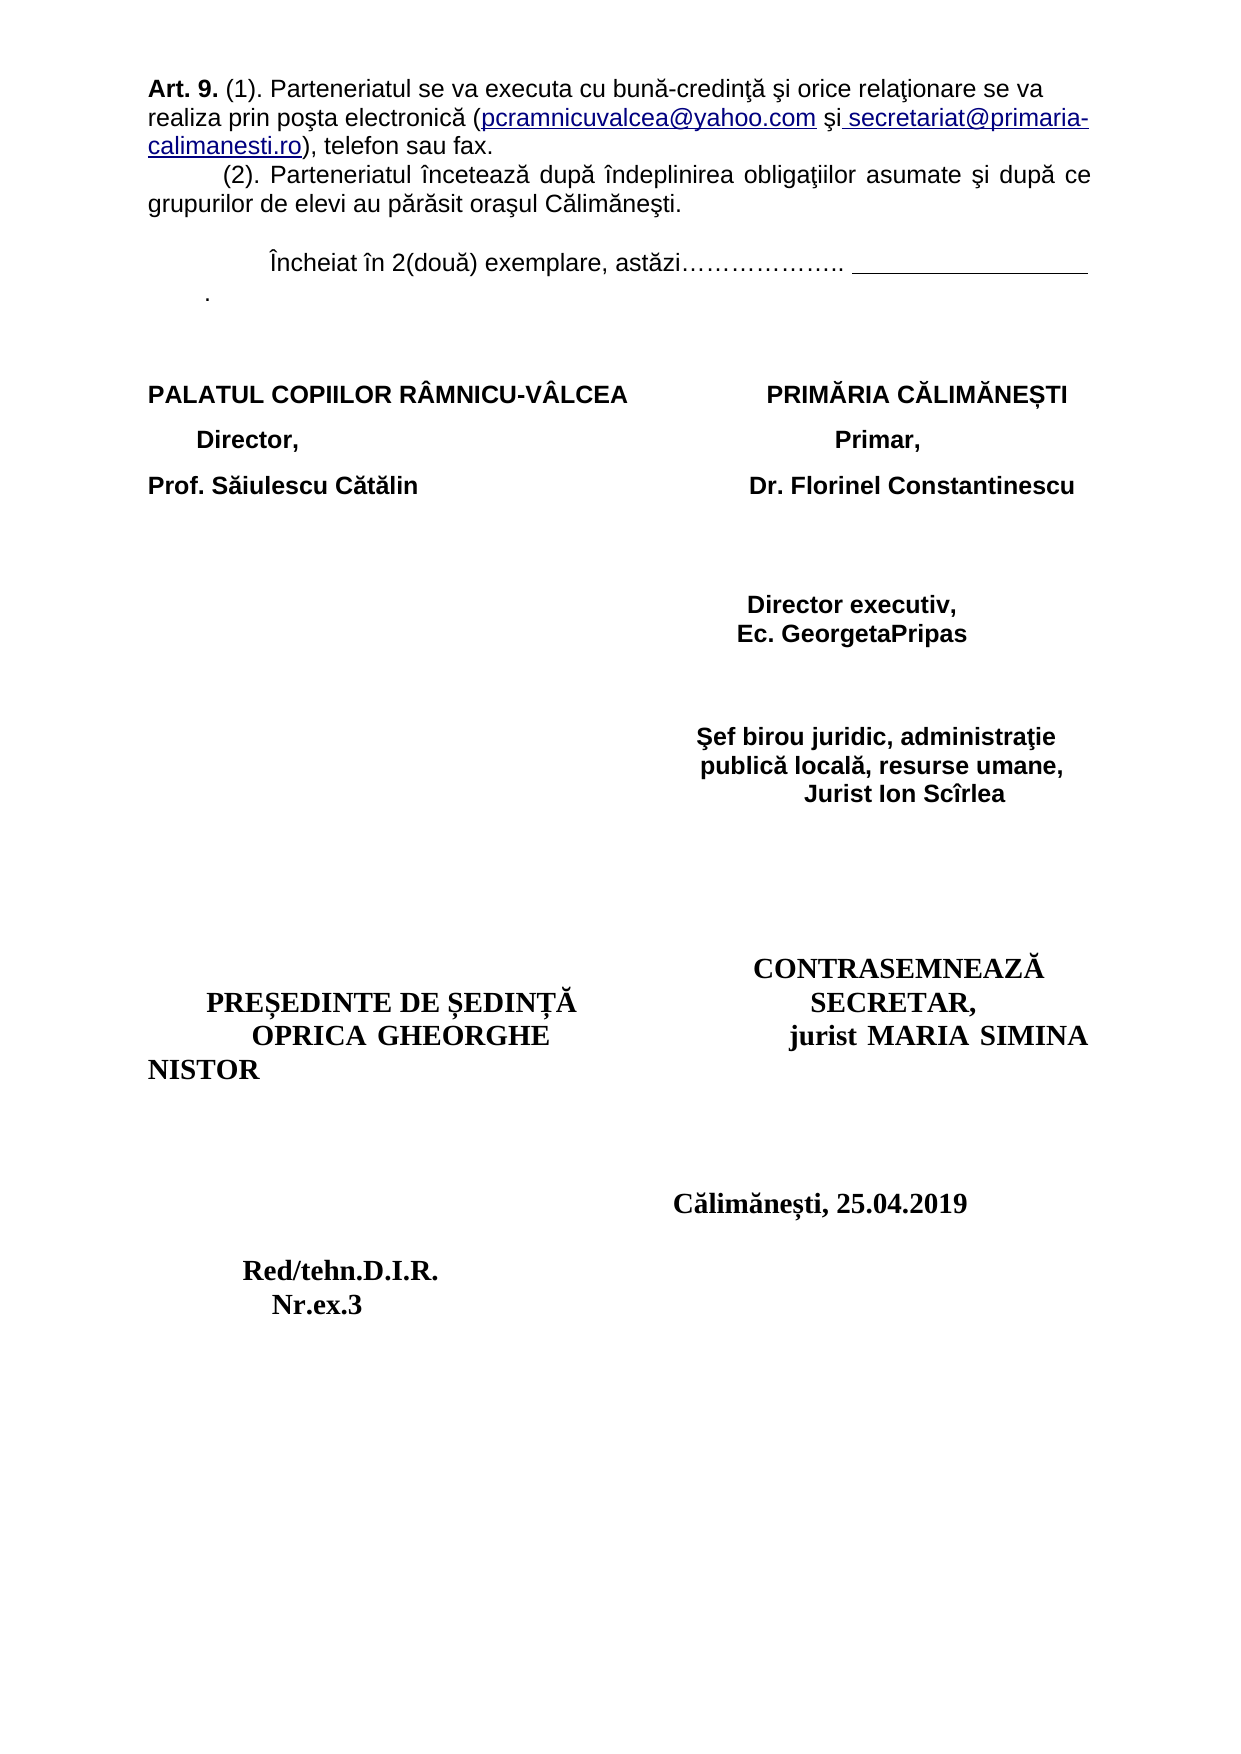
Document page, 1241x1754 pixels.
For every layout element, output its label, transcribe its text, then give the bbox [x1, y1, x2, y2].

text Director, Primar, [148, 425, 1093, 454]
text OPRICA GHEORGHE jurist MARIA SIMINA NISTOR [148, 1018, 1093, 1086]
text PREȘEDINTE DE ȘEDINȚĂ SECRETAR, [148, 985, 1093, 1018]
text publică locală, resurse umane, [103, 751, 1093, 779]
text Şef birou juridic, administraţie [148, 722, 1093, 751]
text Red/tehn.D.I.R. [148, 1253, 1093, 1287]
text Prof. Săiulescu Cătălin Dr. Florinel Constantinescu [148, 471, 1093, 528]
text (2). Parteneriatul încetează după îndeplinirea obligaţiilor asumate şi după ce grupurilor de elevi au părăsit oraşul Călimăneşti. [148, 160, 1093, 218]
text PALATUL COPIILOR RÂMNICU-VÂLCEA PRIMĂRIA CĂLIMĂNEȘTI [148, 380, 1093, 409]
text Nr.ex.3 [148, 1287, 1093, 1320]
text Jurist Ion Scîrlea [103, 779, 1093, 808]
text CONTRASEMNEAZĂ [148, 951, 1093, 985]
text Călimănești, 25.04.2019 [673, 1153, 1093, 1220]
text Art. 9. (1). Parteneriatul se va executa cu bună-credinţă şi orice relaţionare se va realiza prin poşta electronică (pcramnicuvalcea@yahoo.com şi secretariat@primaria-calimanesti.ro), telefon sau fax. [148, 74, 1093, 160]
text Ec. GeorgetaPripas [148, 619, 1093, 648]
text Director executiv, [148, 590, 1093, 619]
text Încheiat în 2(două) exemplare, astăzi……………….. . [204, 248, 1093, 307]
